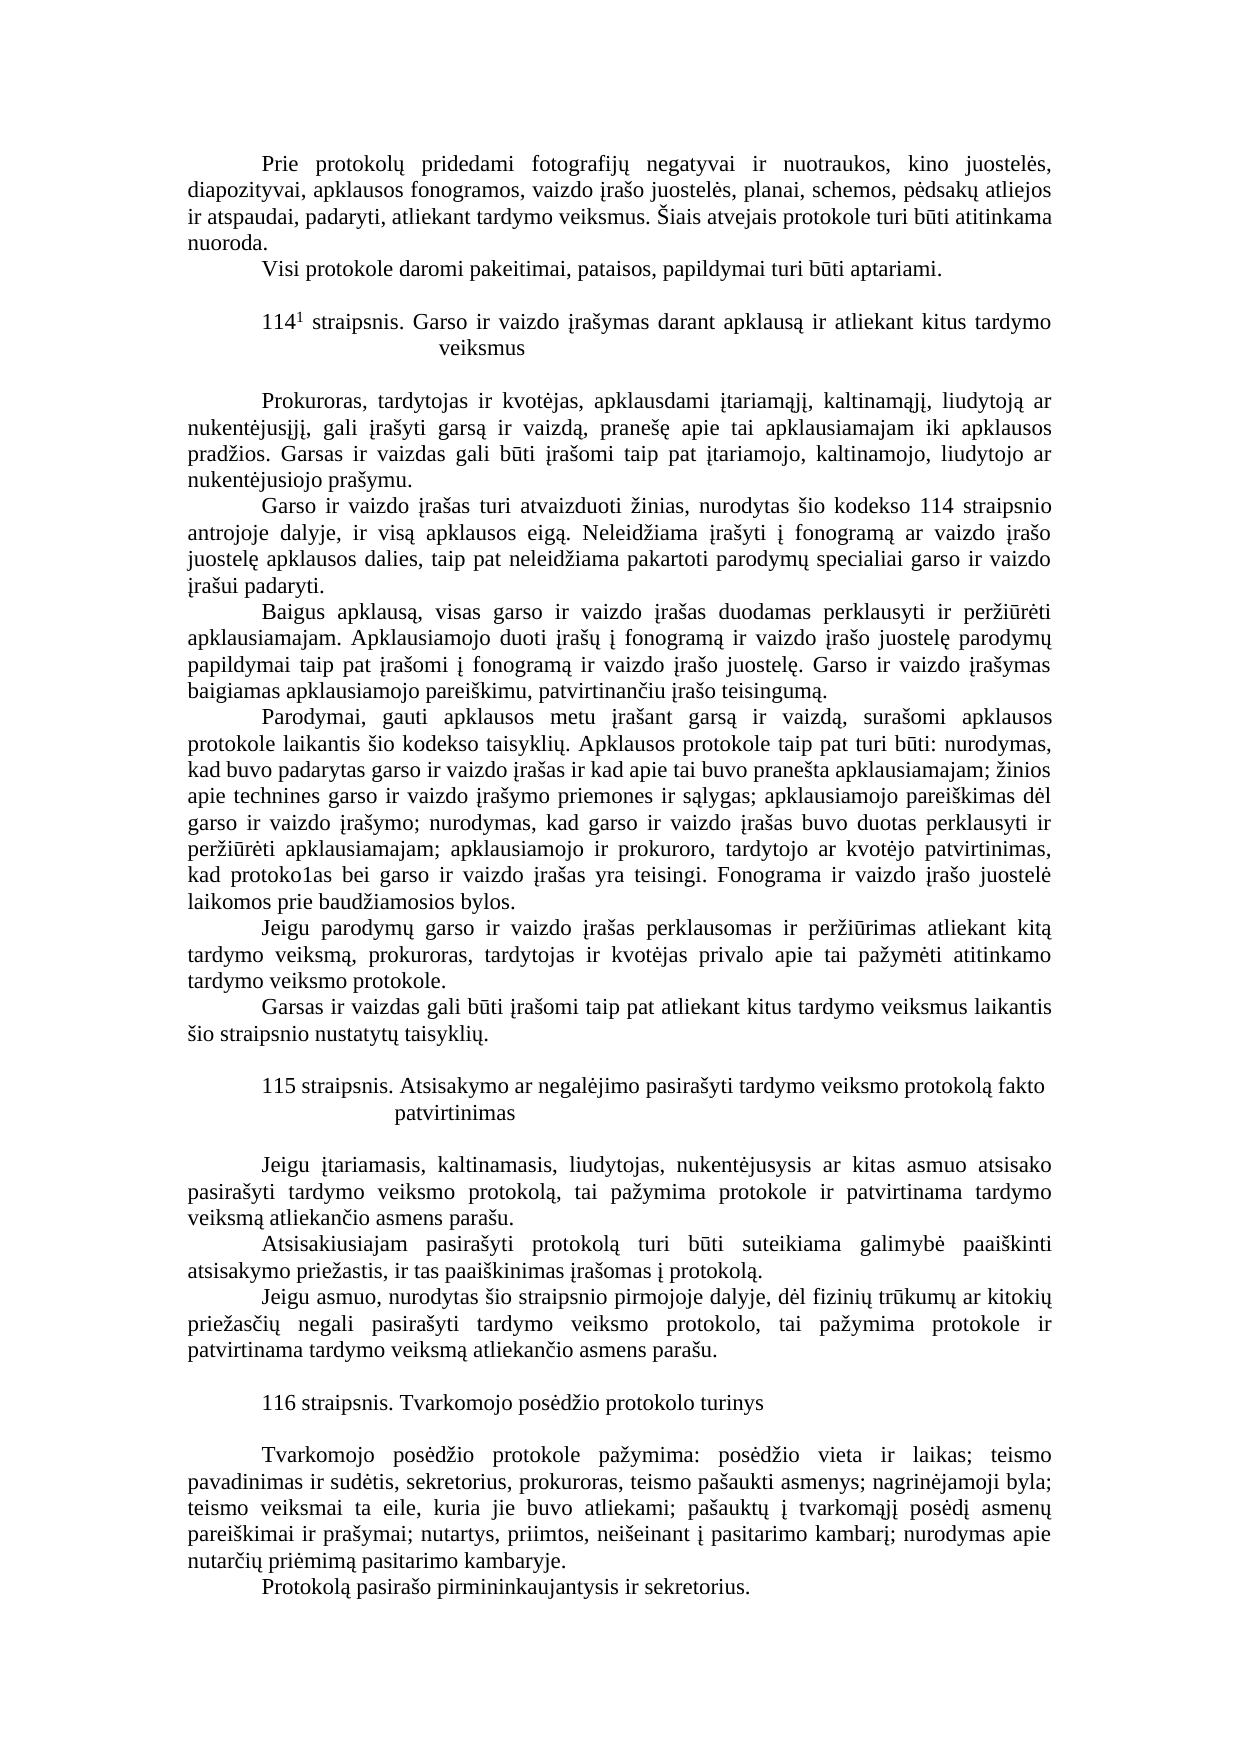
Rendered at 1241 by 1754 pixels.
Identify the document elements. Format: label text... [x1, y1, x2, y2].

text Jeigu parodymų garso ir vaizdo įrašas perklausomas ir peržiūrimas atliekant kitą tardymo veiksmą, prokuroras, tardytojas ir kvotėjas privalo apie tai pažymėti atitinkamo tardymo veiksmo protokole. [187, 914, 1053, 993]
text Protokolą pasirašo pirmininkaujantysis ir sekretorius. [187, 1573, 1053, 1599]
text 115 straipsnis. Atsisakymo ar negalėjimo pasirašyti tardymo veiksmo protokolą fakto [187, 1072, 1053, 1099]
text Visi protokole daromi pakeitimai, pataisos, papildymai turi būti aptariami. [187, 255, 1053, 282]
text Atsisakiusiajam pasirašyti protokolą turi būti suteikiama galimybė paaiškinti atsisakymo priežastis, ir tas paaiškinimas įrašomas į protokolą. [187, 1231, 1053, 1283]
text 116 straipsnis. Tvarkomojo posėdžio protokolo turinys [187, 1389, 1053, 1415]
text Prie protokolų pridedami fotografijų negatyvai ir nuotraukos, kino juostelės, diapozityvai, apklausos fonogramos, vaizdo įrašo juostelės, planai, schemos, pėdsakų atliejos ir atspaudai, padaryti, atliekant tardymo veiksmus. Šiais atvejais protokole turi būti atitinkama nuoroda. [187, 150, 1053, 255]
text Jeigu asmuo, nurodytas šio straipsnio pirmojoje dalyje, dėl fizinių trūkumų ar kitokių priežasčių negali pasirašyti tardymo veiksmo protokolo, tai pažymima protokole ir patvirtinama tardymo veiksmą atliekančio asmens parašu. [187, 1283, 1053, 1362]
text Prokuroras, tardytojas ir kvotėjas, apklausdami įtariamąjį, kaltinamąjį, liudytoją ar nukentėjusįjį, gali įrašyti garsą ir vaizdą, pranešę apie tai apklausiamajam iki apklausos pradžios. Garsas ir vaizdas gali būti įrašomi taip pat įtariamojo, kaltinamojo, liudytojo ar nukentėjusiojo prašymu. [187, 387, 1053, 493]
text Parodymai, gauti apklausos metu įrašant garsą ir vaizdą, surašomi apklausos protokole laikantis šio kodekso taisyklių. Apklausos protokole taip pat turi būti: nurodymas, kad buvo padarytas garso ir vaizdo įrašas ir kad apie tai buvo pranešta apklausiamajam; žinios apie technines garso ir vaizdo įrašymo priemones ir sąlygas; apklausiamojo pareiškimas dėl garso ir vaizdo įrašymo; nurodymas, kad garso ir vaizdo įrašas buvo duotas perklausyti ir peržiūrėti apklausiamajam; apklausiamojo ir prokuroro, tardytojo ar kvotėjo patvirtinimas, kad protoko1as bei garso ir vaizdo įrašas yra teisingi. Fonograma ir vaizdo įrašo juostelė laikomos prie baudžiamosios bylos. [187, 703, 1053, 914]
text Baigus apklausą, visas garso ir vaizdo įrašas duodamas perklausyti ir peržiūrėti apklausiamajam. Apklausiamojo duoti įrašų į fonogramą ir vaizdo įrašo juostelę parodymų papildymai taip pat įrašomi į fonogramą ir vaizdo įrašo juostelę. Garso ir vaizdo įrašymas baigiamas apklausiamojo pareiškimu, patvirtinančiu įrašo teisingumą. [187, 598, 1053, 703]
text Tvarkomojo posėdžio protokole pažymima: posėdžio vieta ir laikas; teismo pavadinimas ir sudėtis, sekretorius, prokuroras, teismo pašaukti asmenys; nagrinėjamoji byla; teismo veiksmai ta eile, kuria jie buvo atliekami; pašauktų į tvarkomąjį posėdį asmenų pareiškimai ir prašymai; nutartys, priimtos, neišeinant į pasitarimo kambarį; nurodymas apie nutarčių priėmimą pasitarimo kambaryje. [187, 1441, 1053, 1573]
text Garsas ir vaizdas gali būti įrašomi taip pat atliekant kitus tardymo veiksmus laikantis šio straipsnio nustatytų taisyklių. [187, 993, 1053, 1046]
text Jeigu įtariamasis, kaltinamasis, liudytojas, nukentėjusysis ar kitas asmuo atsisako pasirašyti tardymo veiksmo protokolą, tai pažymima protokole ir patvirtinama tardymo veiksmą atliekančio asmens parašu. [187, 1151, 1053, 1231]
text Garso ir vaizdo įrašas turi atvaizduoti žinias, nurodytas šio kodekso 114 straipsnio antrojoje dalyje, ir visą apklausos eigą. Neleidžiama įrašyti į fonogramą ar vaizdo įrašo juostelę apklausos dalies, taip pat neleidžiama pakartoti parodymų specialiai garso ir vaizdo įrašui padaryti. [187, 493, 1053, 598]
text 1141 straipsnis. Garso ir vaizdo įrašymas darant apklausą ir atliekant kitus tardymo veiksmus [261, 308, 1053, 361]
text patvirtinimas [187, 1099, 1053, 1125]
